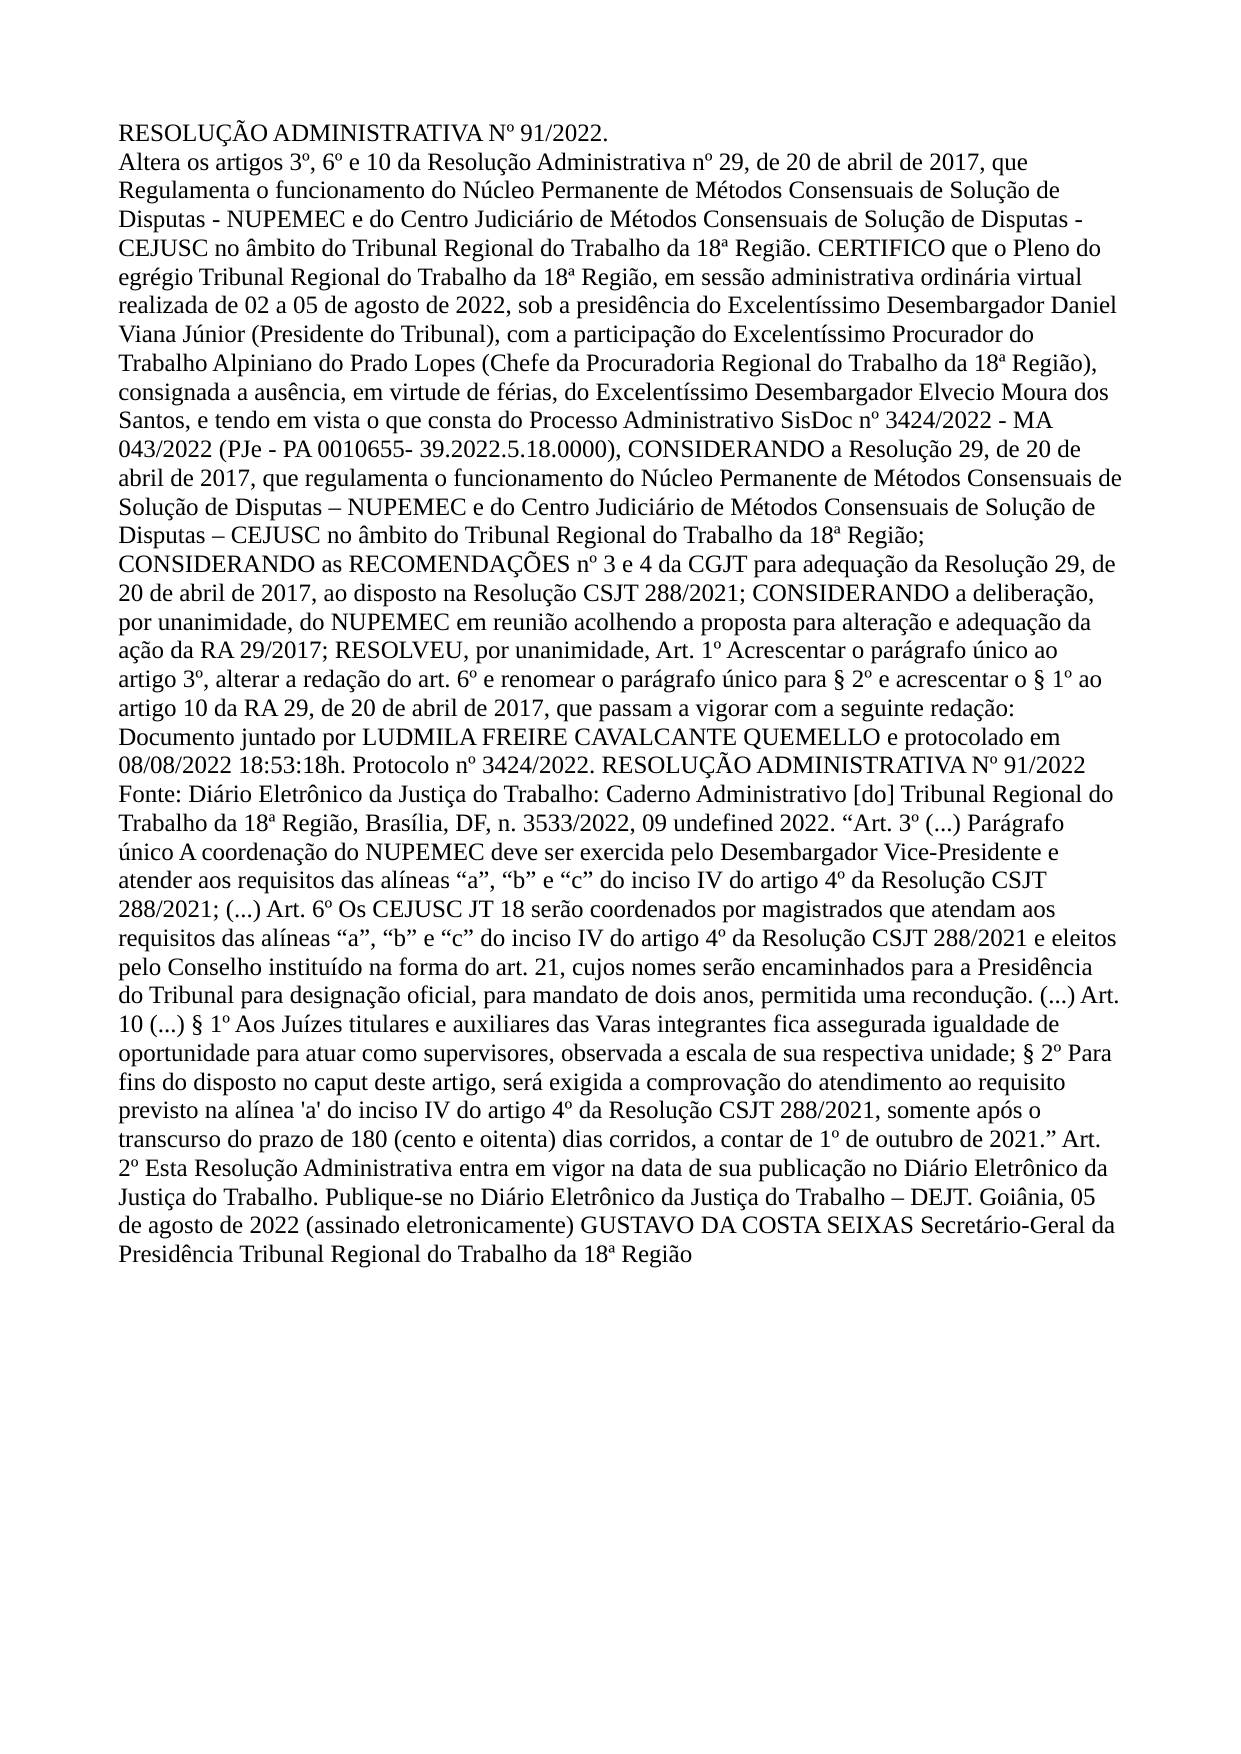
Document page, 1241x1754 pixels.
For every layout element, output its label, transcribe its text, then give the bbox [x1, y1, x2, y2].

text Altera os artigos 3º, 6º e 10 da Resolução Administrativa nº 29, de 20 de abril de 2017, que Regulamenta o funcionamento do Núcleo Permanente de Métodos Consensuais de Solução de Disputas - NUPEMEC e do Centro Judiciário de Métodos Consensuais de Solução de Disputas - CEJUSC no âmbito do Tribunal Regional do Trabalho da 18ª Região. CERTIFICO que o Pleno do egrégio Tribunal Regional do Trabalho da 18ª Região, em sessão administrativa ordinária virtual realizada de 02 a 05 de agosto de 2022, sob a presidência do Excelentíssimo Desembargador Daniel Viana Júnior (Presidente do Tribunal), com a participação do Excelentíssimo Procurador do Trabalho Alpiniano do Prado Lopes (Chefe da Procuradoria Regional do Trabalho da 18ª Região), consignada a ausência, em virtude de férias, do Excelentíssimo Desembargador Elvecio Moura dos Santos, e tendo em vista o que consta do Processo Administrativo SisDoc nº 3424/2022 - MA 043/2022 (PJe - PA 0010655- 39.2022.5.18.0000), CONSIDERANDO a Resolução 29, de 20 de abril de 2017, que regulamenta o funcionamento do Núcleo Permanente de Métodos Consensuais de Solução de Disputas – NUPEMEC e do Centro Judiciário de Métodos Consensuais de Solução de Disputas – CEJUSC no âmbito do Tribunal Regional do Trabalho da 18ª Região; CONSIDERANDO as RECOMENDAÇÕES nº 3 e 4 da CGJT para adequação da Resolução 29, de 20 de abril de 2017, ao disposto na Resolução CSJT 288/2021; CONSIDERANDO a deliberação, por unanimidade, do NUPEMEC em reunião acolhendo a proposta para alteração e adequação da ação da RA 29/2017; RESOLVEU, por unanimidade, Art. 1º Acrescentar o parágrafo único ao artigo 3º, alterar a redação do art. 6º e renomear o parágrafo único para § 2º e acrescentar o § 1º ao artigo 10 da RA 29, de 20 de abril de 2017, que passam a vigorar com a seguinte redação: Documento juntado por LUDMILA FREIRE CAVALCANTE QUEMELLO e protocolado em 08/08/2022 18:53:18h. Protocolo nº 3424/2022. RESOLUÇÃO ADMINISTRATIVA Nº 91/2022 Fonte: Diário Eletrônico da Justiça do Trabalho: Caderno Administrativo [do] Tribunal Regional do Trabalho da 18ª Região, Brasília, DF, n. 3533/2022, 09 undefined 2022. “Art. 3º (...) Parágrafo único A coordenação do NUPEMEC deve ser exercida pelo Desembargador Vice-Presidente e atender aos requisitos das alíneas “a”, “b” e “c” do inciso IV do artigo 4º da Resolução CSJT 288/2021; (...) Art. 6º Os CEJUSC JT 18 serão coordenados por magistrados que atendam aos requisitos das alíneas “a”, “b” e “c” do inciso IV do artigo 4º da Resolução CSJT 288/2021 e eleitos pelo Conselho instituído na forma do art. 21, cujos nomes serão encaminhados para a Presidência do Tribunal para designação oficial, para mandato de dois anos, permitida uma recondução. (...) Art. 10 (...) § 1º Aos Juízes titulares e auxiliares das Varas integrantes fica assegurada igualdade de oportunidade para atuar como supervisores, observada a escala de sua respectiva unidade; § 2º Para fins do disposto no caput deste artigo, será exigida a comprovação do atendimento ao requisito previsto na alínea 'a' do inciso IV do artigo 4º da Resolução CSJT 288/2021, somente após o transcurso do prazo de 180 (cento e oitenta) dias corridos, a contar de 1º de outubro de 2021.” Art. 2º Esta Resolução Administrativa entra em vigor na data de sua publicação no Diário Eletrônico da Justiça do Trabalho. Publique-se no Diário Eletrônico da Justiça do Trabalho – DEJT. Goiânia, 05 de agosto de 2022 (assinado eletronicamente) GUSTAVO DA COSTA SEIXAS Secretário-Geral da Presidência Tribunal Regional do Trabalho da 18ª Região [118, 147, 1122, 1268]
text RESOLUÇÃO ADMINISTRATIVA Nº 91/2022. [118, 118, 1122, 147]
